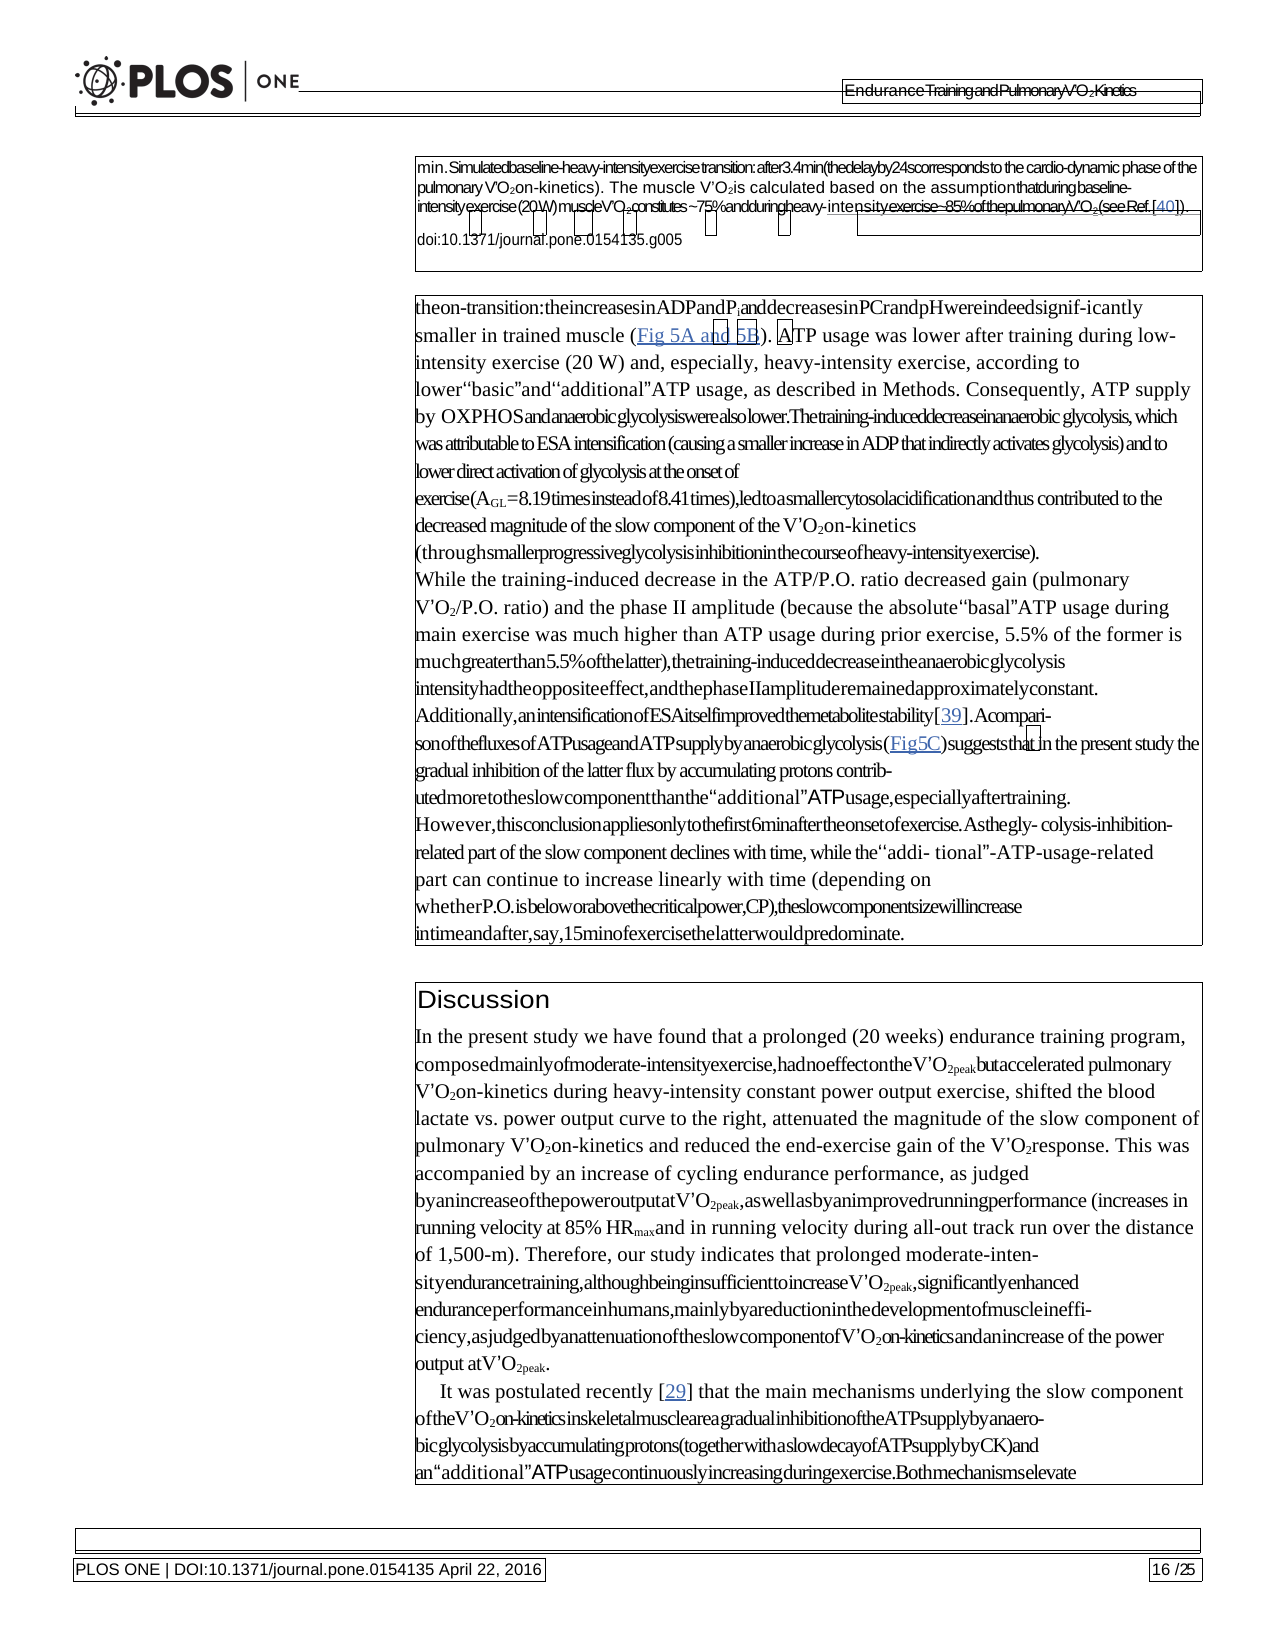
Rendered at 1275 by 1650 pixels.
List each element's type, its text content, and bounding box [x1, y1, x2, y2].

text PLOS ONE | DOI:10.1371/journal.pone.0154135 April 22, 2016 [75, 1559, 545, 1579]
text EnduranceTrainingandPulmonaryV’O2Kinetics [844, 81, 1202, 100]
text 16 /25 [1152, 1559, 1202, 1579]
text However,thisconclusionappliesonlytothefirst6minaftertheonsetofexercise.Asthegly- colysis-inhibition-related part of the slow component declines with time, while the‘‘addi- tional”-ATP-usage-related part can continue to increase linearly with time (depending on whetherP.O.isbeloworabovethecriticalpower,CP),theslowcomponentsizewillincrease intimeandafter,say,15minofexercisethelatterwouldpredominate. [416, 812, 1182, 945]
text min.Simulatedbaseline-heavy-intensityexercisetransition:after3.4min(thedelayby24scorrespondsto the cardio-dynamic phase of the pulmonary V’O2on-kinetics). The muscle V’O2is calculated based on the assumptionthatduringbaseline-intensityexercise(20W)muscleV’O2constitutes~75%andduringheavy-intensityexercise~85%ofthepulmonaryV’O2(seeRef.[40]). [417, 158, 1200, 216]
picture [75, 56, 299, 106]
text While the training-induced decrease in the ATP/P.O. ratio decreased gain (pulmonary V’O2/P.O. ratio) and the phase II amplitude (because the absolute‘‘basal”ATP usage during main exercise was much higher than ATP usage during prior exercise, 5.5% of the former is muchgreaterthan5.5%ofthelatter),thetraining-induceddecreaseintheanaerobicglycolysis intensityhadtheoppositeeffect,andthephaseIIamplituderemainedapproximatelyconstant. Additionally,anintensificationofESAitselfimprovedthemetabolitestability[39].Acompari- sonofthefluxesofATPusageandATPsupplybyanaerobicglycolysis(Fig5C)suggeststhat in the present study the gradual inhibition of the latter flux by accumulating protons contrib- utedmoretotheslowcomponentthanthe‘‘additional”ATPusage,especiallyaftertraining. [416, 567, 1200, 809]
text Discussion [417, 985, 1202, 1014]
text It was postulated recently [29] that the main mechanisms underlying the slow component oftheV’O2on-kineticsinskeletalmuscleareagradualinhibitionoftheATPsupplybyanaero- bicglycolysisbyaccumulatingprotons(togetherwithaslowdecayofATPsupplybyCK)and an‘‘additional”ATPusagecontinuouslyincreasingduringexercise.Bothmechanismselevate [416, 1378, 1200, 1484]
text In the present study we have found that a prolonged (20 weeks) endurance training program, composedmainlyofmoderate-intensityexercise,hadnoeffectontheV’O2peakbutaccelerated pulmonary V’O2on-kinetics during heavy-intensity constant power output exercise, shifted the blood lactate vs. power output curve to the right, attenuated the magnitude of the slow component of pulmonary V’O2on-kinetics and reduced the end-exercise gain of the V’O2response. This was accompanied by an increase of cycling endurance performance, as judged byanincreaseofthepoweroutputatV’O2peak,aswellasbyanimprovedrunningperformance (increases in running velocity at 85% HRmaxand in running velocity during all-out track run over the distance of 1,500-m). Therefore, our study indicates that prolonged moderate-inten- sityendurancetraining,althoughbeinginsufficienttoincreaseV’O2peak,significantlyenhanced enduranceperformanceinhumans,mainlybyareductioninthedevelopmentofmuscleineffi- ciency,asjudgedbyanattenuationoftheslowcomponentofV’O2on-kineticsandanincrease of the power output atV’O2peak. [416, 1024, 1200, 1375]
text theon-transition:theincreasesinADPandPianddecreasesinPCrandpHwereindeedsignif-icantly smaller in trained muscle (Fig 5A and 5B). ATP usage was lower after training during low-intensity exercise (20 W) and, especially, heavy-intensity exercise, according to lower‘‘basic”and‘‘additional”ATP usage, as described in Methods. Consequently, ATP supply by OXPHOSandanaerobicglycolysiswerealsolower.Thetraining-induceddecreaseinanaerobic glycolysis, which was attributable to ESA intensification (causing a smaller increase in ADP that indirectly activates glycolysis) and to lower direct activation of glycolysis at the onset of exercise(AGL=8.19timesinsteadof8.41times),ledtoasmallercytosolacidificationandthus contributed to the decreased magnitude of the slow component of the V’O2on-kinetics (throughsmallerprogressiveglycolysisinhibitioninthecourseofheavy-intensityexercise). [416, 296, 1200, 564]
text doi:10.1371/journal.pone.0154135.g005 [417, 230, 1202, 249]
